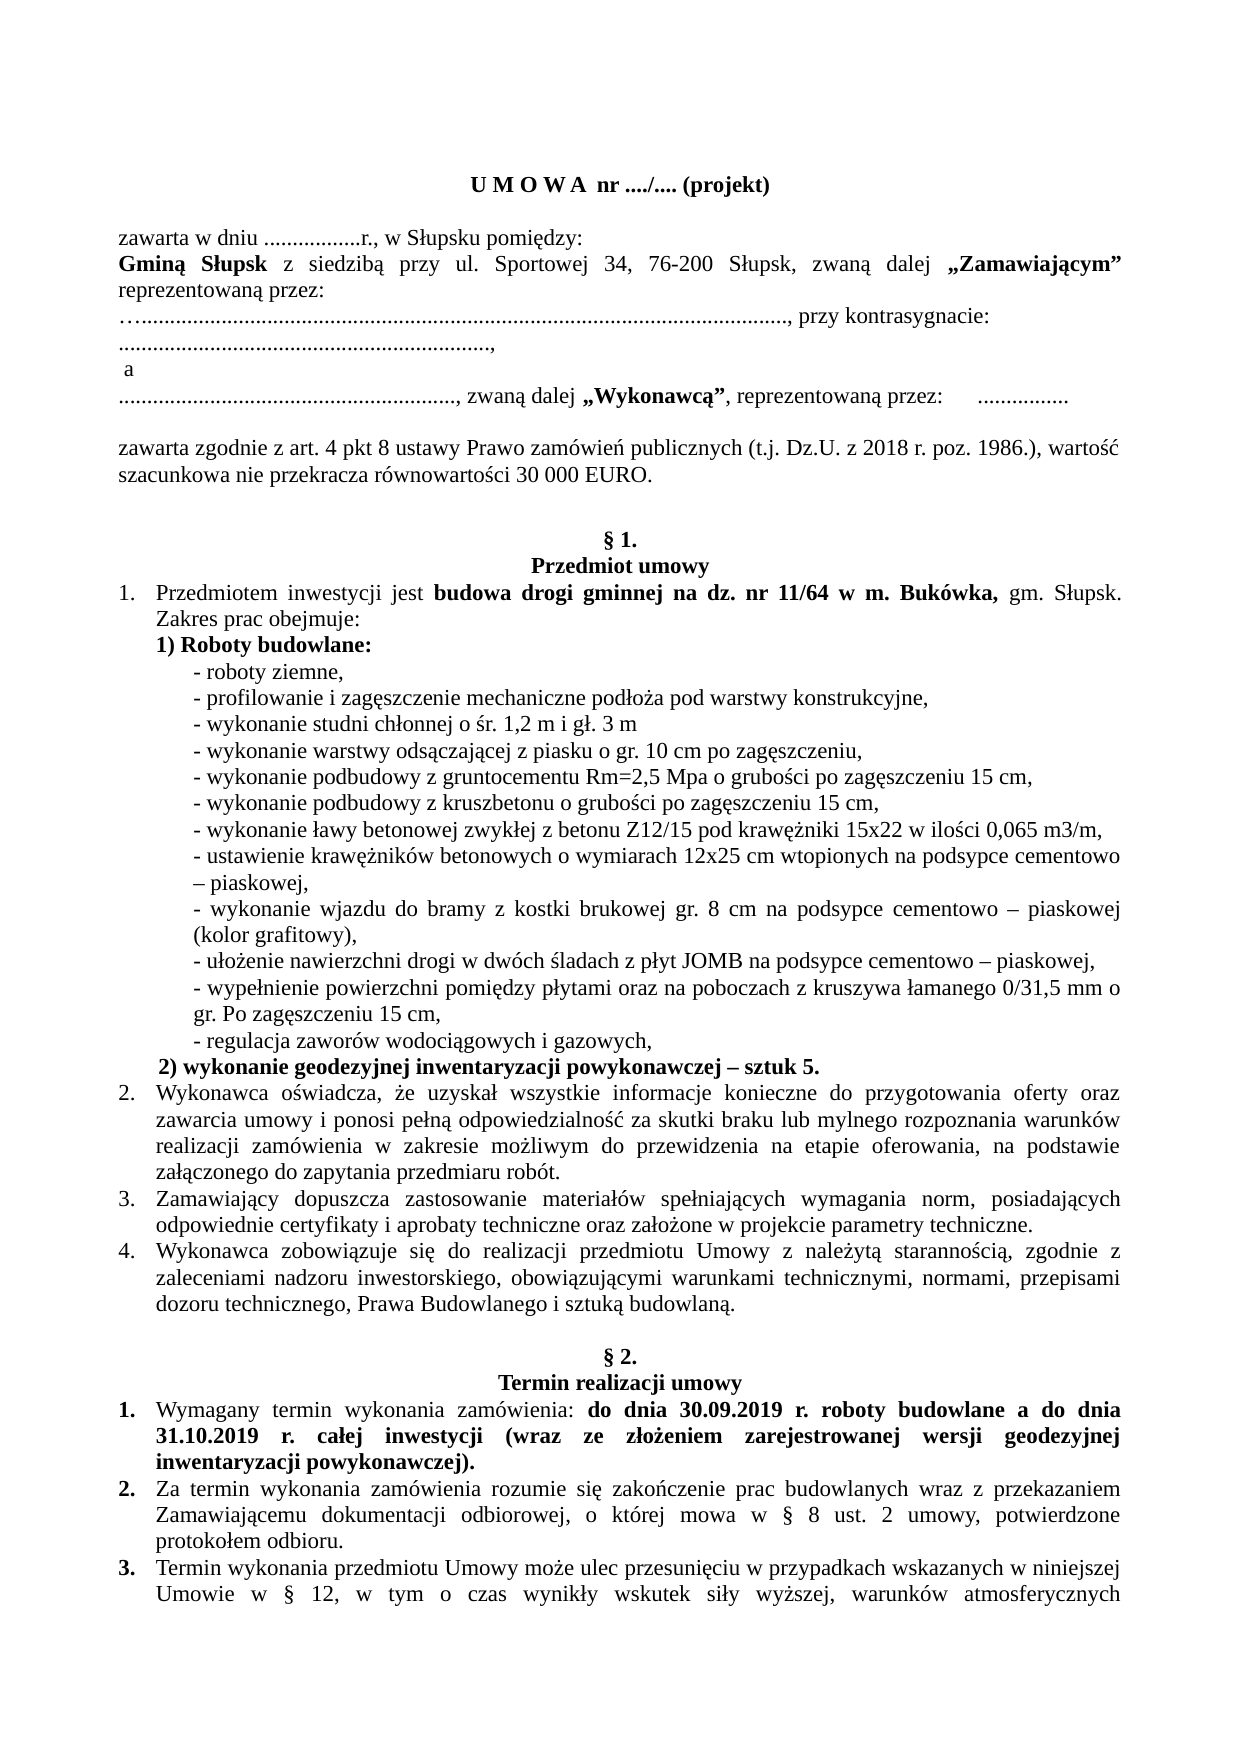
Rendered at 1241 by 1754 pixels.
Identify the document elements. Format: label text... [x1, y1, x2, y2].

list Wymagany termin wykonania zamówienia: do dnia 30.09.2019 r. roboty budowlane a do dnia 31.10.2019 r. całej inwestycji (wraz ze złożeniem zarejestrowanej wersji geodezyjnej inwentaryzacji powykonawczej). [118, 1396, 1122, 1475]
text …................................................................................................................., przy kontrasygnacie: [118, 303, 1122, 329]
list - ułożenie nawierzchni drogi w dwóch śladach z płyt JOMB na podsypce cementowo – piaskowej, [156, 948, 1122, 974]
list Wykonawca oświadcza, że uzyskał wszystkie informacje konieczne do przygotowania oferty oraz zawarcia umowy i ponosi pełną odpowiedzialność za skutki braku lub mylnego rozpoznania warunków realizacji zamówienia w zakresie możliwym do przewidzenia na etapie oferowania, na podstawie załączonego do zapytania przedmiaru robót. [118, 1079, 1122, 1185]
text zawarta w dniu .................r., w Słupsku pomiędzy: [118, 223, 1122, 250]
list Wykonawca zobowiązuje się do realizacji przedmiotu Umowy z należytą starannością, zgodnie z zaleceniami nadzoru inwestorskiego, obowiązującymi warunkami technicznymi, normami, przepisami dozoru technicznego, Prawa Budowlanego i sztuką budowlaną. [118, 1237, 1122, 1317]
list Termin wykonania przedmiotu Umowy może ulec przesunięciu w przypadkach wskazanych w niniejszej Umowie w § 12, w tym o czas wynikły wskutek siły wyższej, warunków atmosferycznych [118, 1554, 1122, 1606]
list - wykonanie warstwy odsączającej z piasku o gr. 10 cm po zagęszczeniu, [156, 737, 1122, 763]
text § 2. [118, 1343, 1122, 1369]
text ................................................................., [118, 329, 1122, 355]
text Przedmiot umowy [118, 552, 1122, 579]
list Za termin wykonania zamówienia rozumie się zakończenie prac budowlanych wraz z przekazaniem Zamawiającemu dokumentacji odbiorowej, o której mowa w § 8 ust. 2 umowy, potwierdzone protokołem odbioru. [118, 1475, 1122, 1554]
list - wykonanie studni chłonnej o śr. 1,2 m i gł. 3 m [156, 710, 1122, 737]
list - roboty ziemne, [156, 658, 1122, 684]
list - ustawienie krawężników betonowych o wymiarach 12x25 cm wtopionych na podsypce cementowo – piaskowej, [156, 842, 1122, 895]
list 1) Roboty budowlane: [156, 631, 1122, 658]
list - wypełnienie powierzchni pomiędzy płytami oraz na poboczach z kruszywa łamanego 0/31,5 mm o gr. Po zagęszczeniu 15 cm, [156, 974, 1122, 1027]
list - wykonanie podbudowy z kruszbetonu o grubości po zagęszczeniu 15 cm, [156, 789, 1122, 816]
list - wykonanie podbudowy z gruntocementu Rm=2,5 Mpa o grubości po zagęszczeniu 15 cm, [156, 763, 1122, 789]
text zawarta zgodnie z art. 4 pkt 8 ustawy Prawo zamówień publicznych (t.j. Dz.U. z 2018 r. poz. 1986.), wartość szacunkowa nie przekracza równowartości 30 000 EURO. [118, 434, 1122, 487]
list - wykonanie wjazdu do bramy z kostki brukowej gr. 8 cm na podsypce cementowo – piaskowej (kolor grafitowy), [156, 895, 1122, 948]
text a [118, 355, 1122, 382]
text U M O W A nr ..../.... (projekt) [118, 171, 1122, 197]
list Zamawiający dopuszcza zastosowanie materiałów spełniających wymagania norm, posiadających odpowiednie certyfikaty i aprobaty techniczne oraz założone w projekcie parametry techniczne. [118, 1185, 1122, 1237]
list - regulacja zaworów wodociągowych i gazowych, [156, 1027, 1122, 1053]
text Gminą Słupsk z siedzibą przy ul. Sportowej 34, 76-200 Słupsk, zwaną dalej „Zamawiającym” reprezentowaną przez: [118, 250, 1122, 303]
list - wykonanie ławy betonowej zwykłej z betonu Z12/15 pod krawężniki 15x22 w ilości 0,065 m3/m, [156, 816, 1122, 842]
list Przedmiotem inwestycji jest budowa drogi gminnej na dz. nr 11/64 w m. Bukówka, gm. Słupsk. Zakres prac obejmuje: [118, 579, 1122, 631]
list 2) wykonanie geodezyjnej inwentaryzacji powykonawczej – sztuk 5. [118, 1053, 1122, 1079]
text Termin realizacji umowy [118, 1369, 1122, 1396]
list - profilowanie i zagęszczenie mechaniczne podłoża pod warstwy konstrukcyjne, [156, 684, 1122, 710]
text ..........................................................., zwaną dalej „Wykonawcą”, reprezentowaną przez: ................ [118, 382, 1122, 408]
text § 1. [118, 526, 1122, 552]
